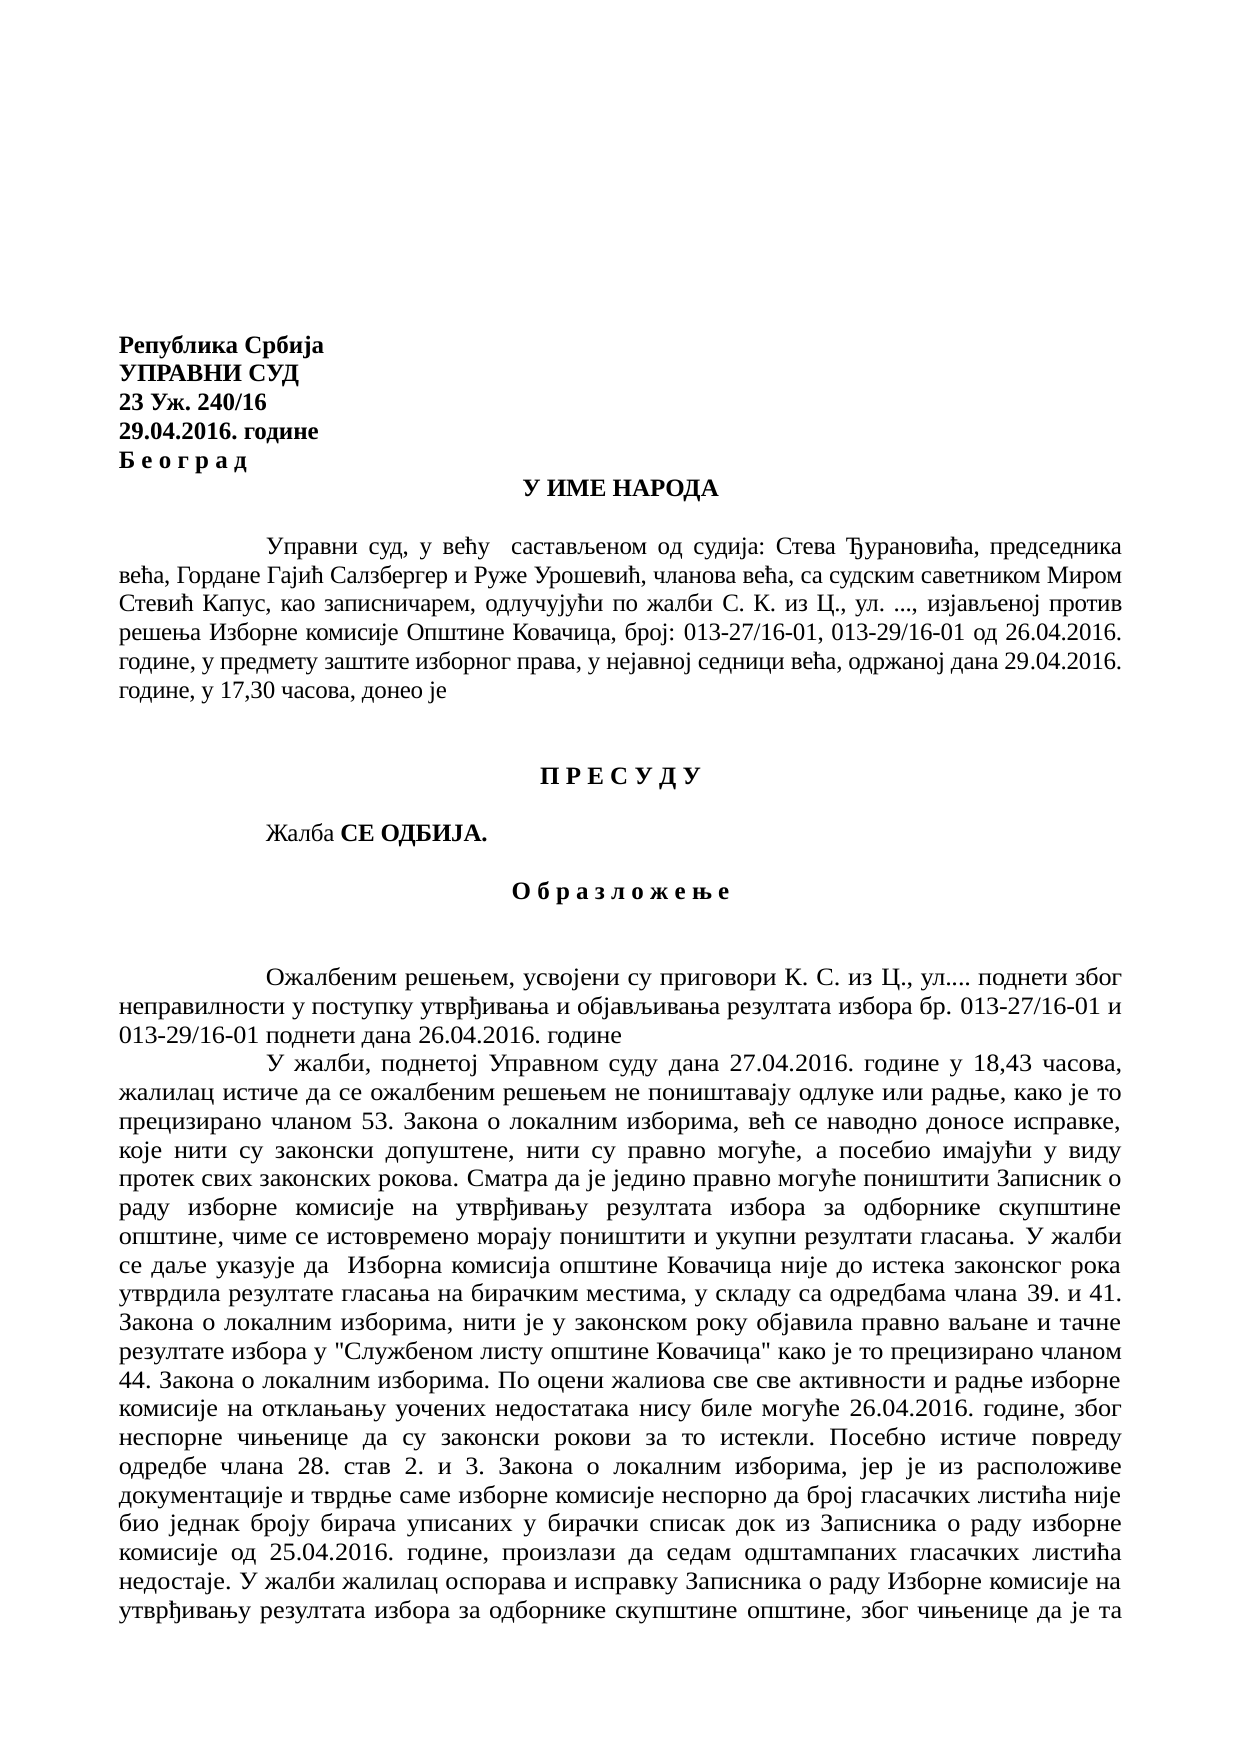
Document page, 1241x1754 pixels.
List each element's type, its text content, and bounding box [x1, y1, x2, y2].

text Управни суд, у већу састављеном од судија: Стева Ђурановића, председника већа, Гордане Гајић Салзбергер и Руже Урошевић, чланова већа, са судским саветником Миром Стевић Капус, као записничарем, одлучујући по жалби С. К. из Ц., ул. ..., изјављеној против решења Изборне комисије Општине Ковачица, број: 013-27/16-01, 013-29/16-01 од 26.04.2016. године, у предмету заштите изборног права, у нејавној седници већа, одржаној дана 29.04.2016. године, у 17,30 часова, донео је [118, 531, 1122, 703]
text УПРАВНИ СУД [118, 358, 1122, 387]
text У жалби, поднетој Управном суду дана 27.04.2016. године у 18,43 часова, жалилац истиче да се ожалбеним решењем не поништавају одлуке или радње, како је то прецизирано чланом 53. Закона о локалним изборима, већ се наводно доносе исправке, које нити су законски допуштене, нити су правно могуће, a посебио имајући у виду протек свих законских рокова. Сматра да je једино правно могуће поништити Записник о раду изборне комисије на утврђивању резултата избора за одборнике скупштине општине, чиме се истовремено морају поништити и укупни резултати гласања. У жалби се даље указује да Изборна комисија општине Ковачица није до истека законског рока утврдила резултате гласања на бирачким местима, у складу са одредбама члана 39. и 41. Закона о локалним изборима, нити je у законском року објавила правно ваљане и тачне резултате избора у ''Службеном листу општине Ковачица'' како је то прецизирано чланом 44. Закона о локалним изборима. По оцени жалиова све све активности и радње изборне комисије на отклањању уочених недостатака нису биле могуће 26.04.2016. године, због неспорне чињенице да су законски рокови за то истекли. Посебно истиче повреду одредбе члана 28. став 2. и 3. Закона о локалним изборима, јер je из расположиве документације и тврдње саме изборне комисије неспорно да број гласачких листића није био једнак броју бирача уписаних у бирачки списак док из Записника о раду изборне комисије од 25.04.2016. године, произлази да седам одштампаних гласачких листића недостаје. У жалби жалилац оспорава и исправку Записника о раду Изборне комисије на утврђивању резултата избора за одборнике скупштине општине, због чињенице да je та [118, 1048, 1122, 1623]
text 29.04.2016. године [118, 416, 1122, 445]
text Република Србија [118, 118, 1122, 358]
text Б е о г р а д [118, 445, 1122, 473]
text 23 Уж. 240/16 [118, 387, 1122, 416]
text У ИМЕ НАРОДА [118, 473, 1122, 502]
text Ожалбеним решењем, усвојени су приговори К. С. из Ц., ул.... поднети због неправилности у поступку утврђивања и објављивања резултата избора бр. 013-27/16-01 и 013-29/16-01 поднети дана 26.04.2016. године [118, 962, 1122, 1048]
text О б р а з л о ж е њ е [118, 876, 1122, 905]
text П Р Е С У Д У [118, 761, 1122, 790]
text Жалба СЕ ОДБИЈА. [118, 818, 1122, 847]
